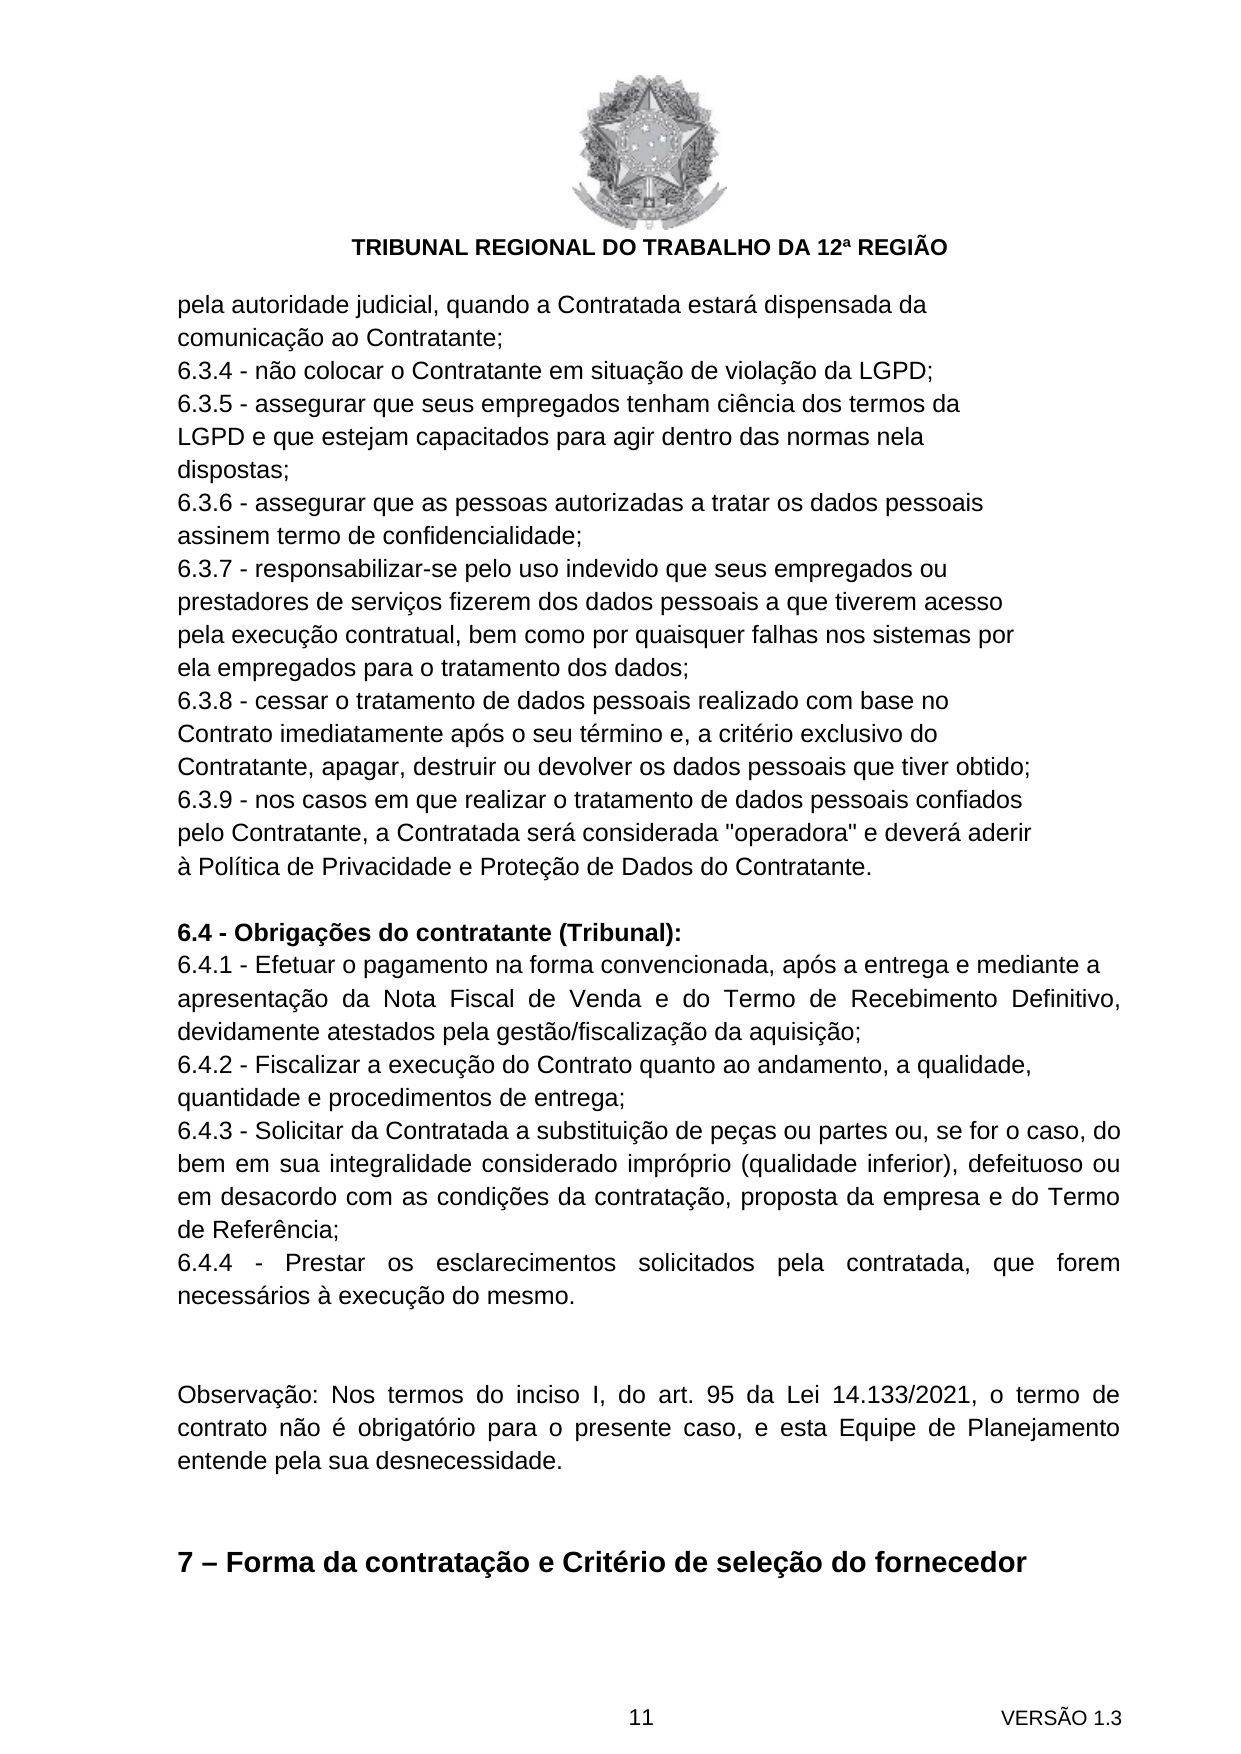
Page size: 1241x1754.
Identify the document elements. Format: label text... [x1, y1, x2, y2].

text 6.3.8 - cessar o tratamento de dados pessoais realizado com base no [177, 686, 1122, 715]
picture [572, 75, 727, 230]
text 6.3.9 - nos casos em que realizar o tratamento de dados pessoais confiados [177, 785, 1122, 814]
text pela autoridade judicial, quando a Contratada estará dispensada da [177, 290, 1122, 319]
text 6.4.4 - Prestar os esclarecimentos solicitados pela contratada, que forem necessários à execução do mesmo. [177, 1248, 1122, 1309]
text pela execução contratual, bem como por quaisquer falhas nos sistemas por [177, 620, 1122, 649]
text comunicação ao Contratante; [177, 323, 1122, 352]
text assinem termo de confidencialidade; [177, 521, 1122, 550]
text 6.3.5 - assegurar que seus empregados tenham ciência dos termos da [177, 389, 1122, 418]
text LGPD e que estejam capacitados para agir dentro das normas nela [177, 422, 1122, 451]
text prestadores de serviços fizerem dos dados pessoais a que tiverem acesso [177, 587, 1122, 616]
text à Política de Privacidade e Proteção de Dados do Contratante. [177, 851, 1122, 880]
text quantidade e procedimentos de entrega; [177, 1083, 1122, 1111]
text Contratante, apagar, destruir ou devolver os dados pessoais que tiver obtido; [177, 752, 1122, 781]
text 6.3.6 - assegurar que as pessoas autorizadas a tratar os dados pessoais [177, 488, 1122, 517]
text 6.4 - Obrigações do contratante (Tribunal): [177, 917, 1122, 946]
text Observação: Nos termos do inciso I, do art. 95 da Lei 14.133/2021, o termo de contrato não é obrigatório para o presente caso, e esta Equipe de Planejamento entende pela sua desnecessidade. [177, 1380, 1122, 1474]
text 6.3.7 - responsabilizar-se pelo uso indevido que seus empregados ou [177, 554, 1122, 583]
text dispostas; [177, 455, 1122, 484]
text 6.3.4 - não colocar o Contratante em situação de violação da LGPD; [177, 356, 1122, 385]
text 6.4.3 - Solicitar da Contratada a substituição de peças ou partes ou, se for o caso, do bem em sua integralidade considerado impróprio (qualidade inferior), defeituoso ou em desacordo com as condições da contratação, proposta da empresa e do Termo de Referência; [177, 1116, 1122, 1243]
text 7 – Forma da contratação e Critério de seleção do fornecedor [177, 1545, 1122, 1578]
text 6.4.1 - Efetuar o pagamento na forma convencionada, após a entrega e mediante a [177, 951, 1122, 979]
text 6.4.2 - Fiscalizar a execução do Contrato quanto ao andamento, a qualidade, [177, 1049, 1122, 1078]
text pelo Contratante, a Contratada será considerada "operadora" e deverá aderir [177, 818, 1122, 847]
text Contrato imediatamente após o seu término e, a critério exclusivo do [177, 719, 1122, 748]
text ela empregados para o tratamento dos dados; [177, 653, 1122, 682]
text apresentação da Nota Fiscal de Venda e do Termo de Recebimento Definitivo, devidamente atestados pela gestão/fiscalização da aquisição; [177, 983, 1122, 1045]
